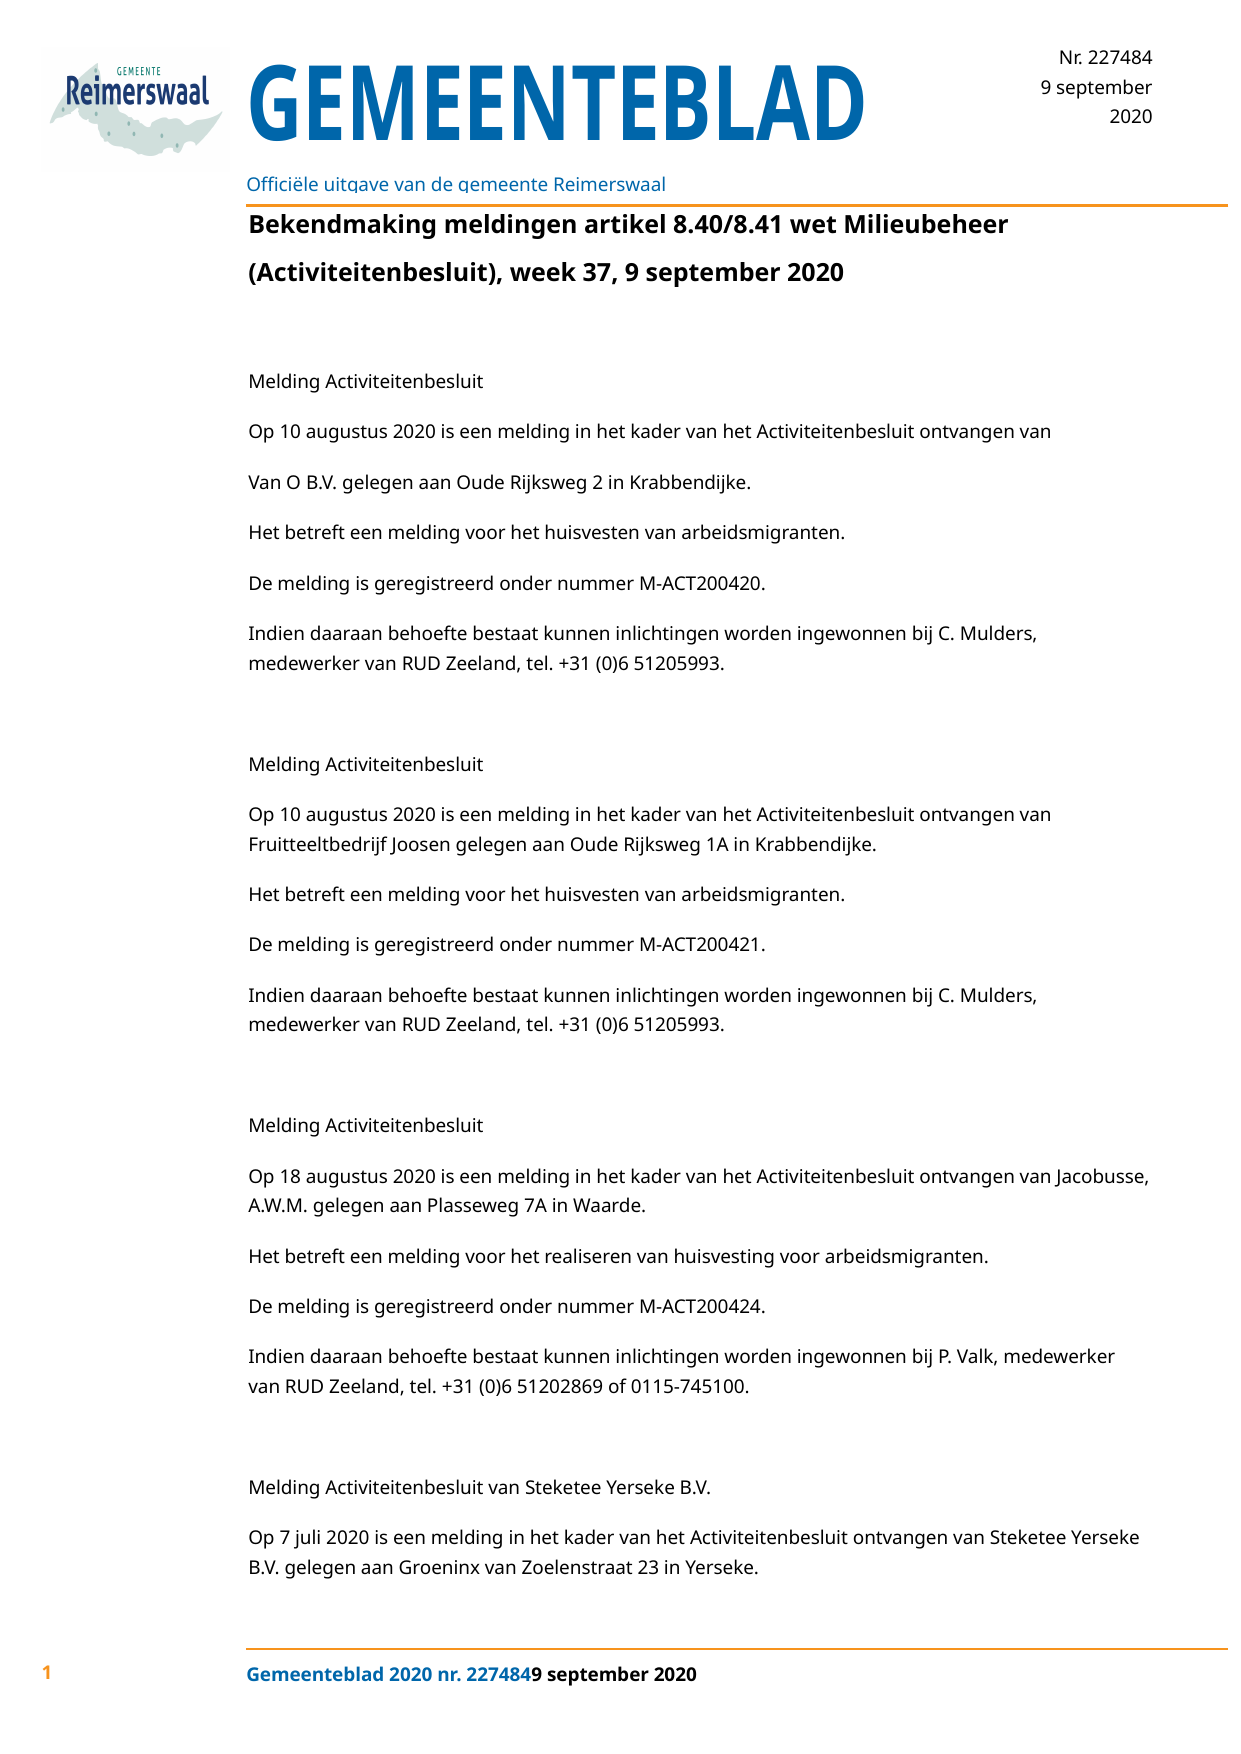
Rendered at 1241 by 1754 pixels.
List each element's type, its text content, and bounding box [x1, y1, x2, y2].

text Het betreft een melding voor het realiseren van huisvesting voor arbeidsmigranten. [248, 1243, 1152, 1269]
text Melding Activiteitenbesluit [248, 751, 1152, 777]
text Op 7 juli 2020 is een melding in het kader van het Activiteitenbesluit ontvangen van Steketee Yerseke B.V. gelegen aan Groeninx van Zoelenstraat 23 in Yerseke. [248, 1524, 1152, 1580]
text Het betreft een melding voor het huisvesten van arbeidsmigranten. [248, 519, 1152, 545]
text Het betreft een melding voor het huisvesten van arbeidsmigranten. [248, 881, 1152, 907]
picture [41, 47, 231, 172]
text De melding is geregistreerd onder nummer M-ACT200420. [248, 570, 1152, 596]
text Bekendmaking meldingen artikel 8.40/8.41 wet Milieubeheer (Activiteitenbesluit), week 37, 9 september 2020 [248, 207, 1152, 288]
text Indien daaraan behoefte bestaat kunnen inlichtingen worden ingewonnen bij C. Mulders, medewerker van RUD Zeeland, tel. +31 (0)6 51205993. [248, 982, 1152, 1037]
text Melding Activiteitenbesluit van Steketee Yerseke B.V. [248, 1474, 1152, 1500]
text Indien daaraan behoefte bestaat kunnen inlichtingen worden ingewonnen bij P. Valk, medewerker van RUD Zeeland, tel. +31 (0)6 51202869 of 0115-745100. [248, 1344, 1152, 1399]
text Melding Activiteitenbesluit [248, 368, 1152, 394]
text De melding is geregistreerd onder nummer M-ACT200424. [248, 1293, 1152, 1319]
text Op 18 augustus 2020 is een melding in het kader van het Activiteitenbesluit ontvangen van Jacobusse, A.W.M. gelegen aan Plasseweg 7A in Waarde. [248, 1163, 1152, 1218]
text Op 10 augustus 2020 is een melding in het kader van het Activiteitenbesluit ontvangen van Fruitteeltbedrijf Joosen gelegen aan Oude Rijksweg 1A in Krabbendijke. [248, 801, 1152, 857]
text Op 10 augustus 2020 is een melding in het kader van het Activiteitenbesluit ontvangen van [248, 419, 1152, 444]
text Indien daaraan behoefte bestaat kunnen inlichtingen worden ingewonnen bij C. Mulders, medewerker van RUD Zeeland, tel. +31 (0)6 51205993. [248, 620, 1152, 676]
text De melding is geregistreerd onder nummer M-ACT200421. [248, 932, 1152, 957]
text Melding Activiteitenbesluit [248, 1112, 1152, 1138]
text Van O B.V. gelegen aan Oude Rijksweg 2 in Krabbendijke. [248, 469, 1152, 495]
